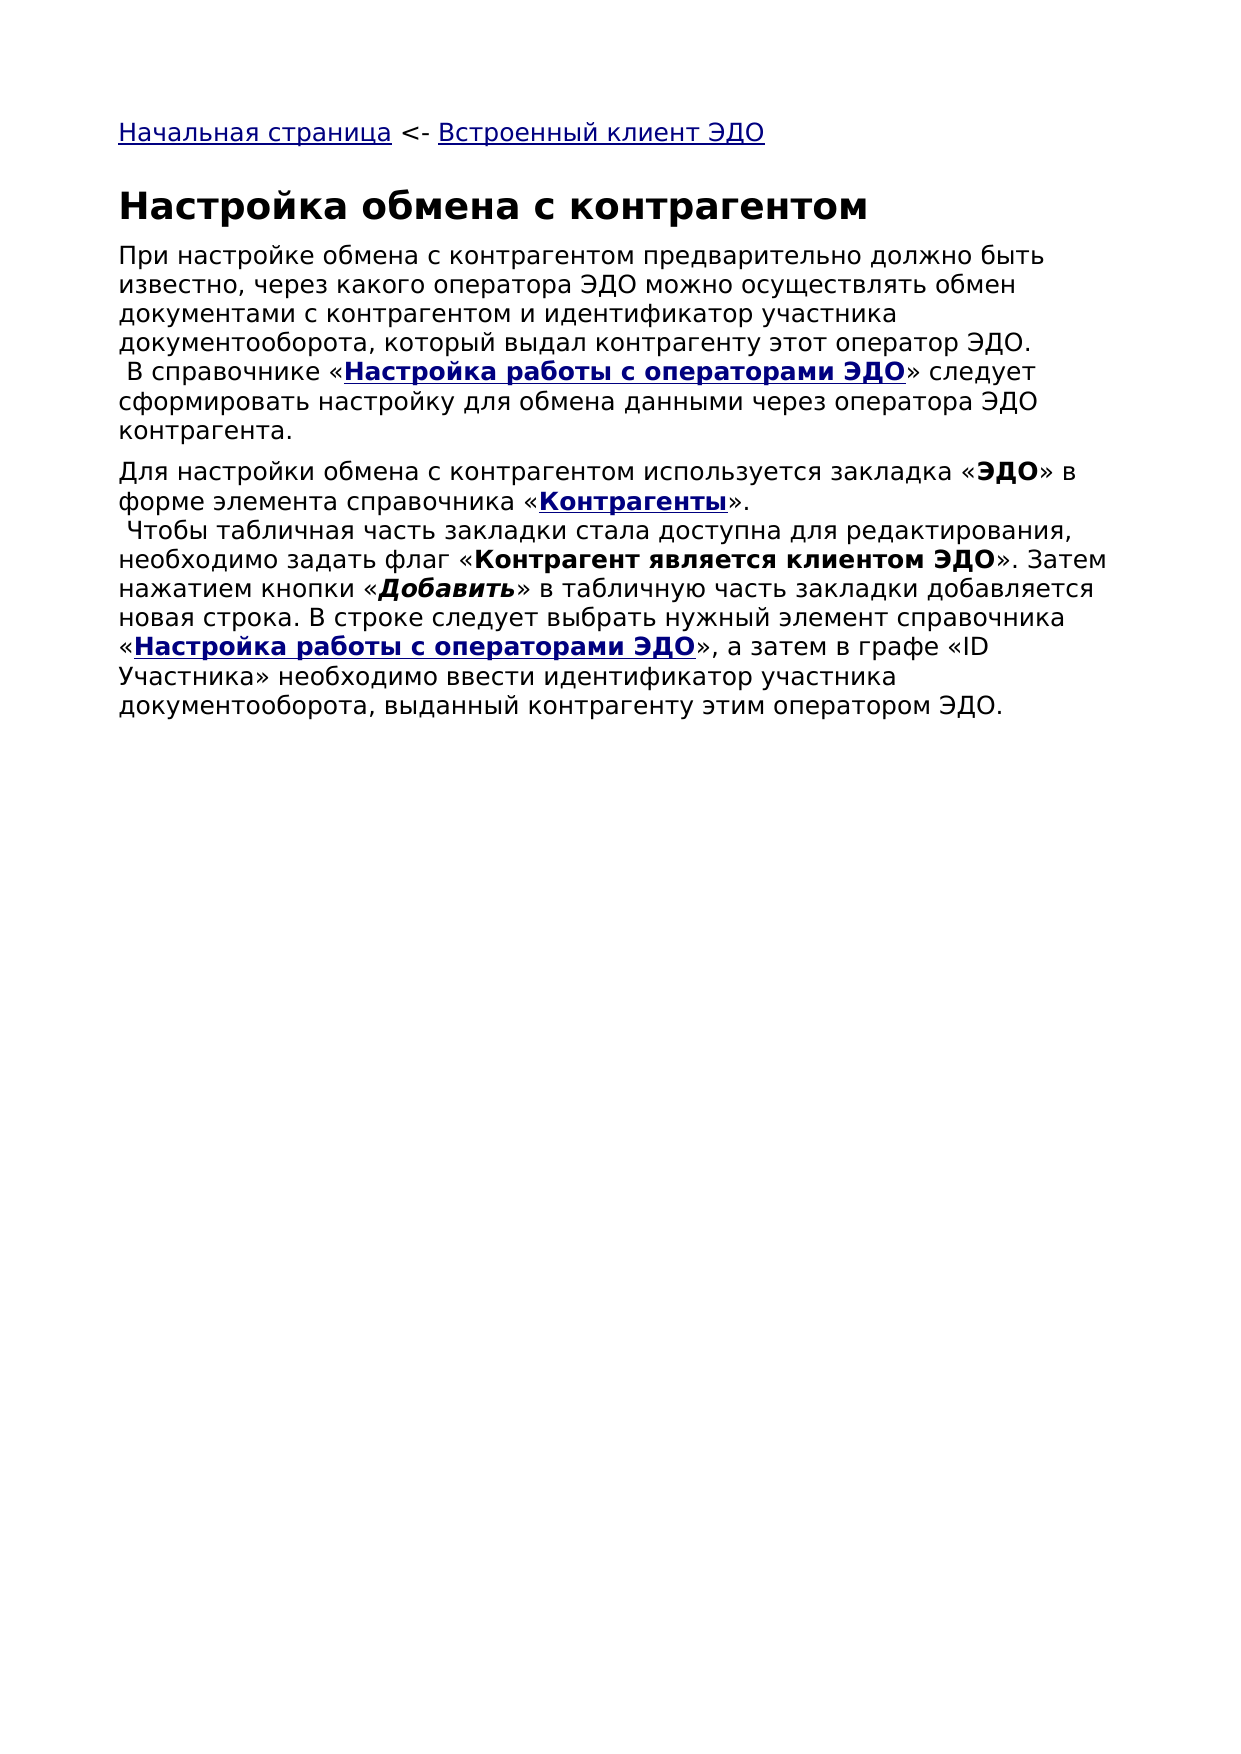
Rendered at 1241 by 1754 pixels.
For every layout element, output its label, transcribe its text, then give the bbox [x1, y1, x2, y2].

text Начальная страница <- Встроенный клиент ЭДО [118, 118, 1122, 147]
text При настройке обмена с контрагентом предварительно должно быть известно, через какого оператора ЭДО можно осуществлять обмен документами с контрагентом и идентификатор участника документооборота, который выдал контрагенту этот оператор ЭДО. В справочнике «Настройка работы с операторами ЭДО» следует сформировать настройку для обмена данными через оператора ЭДО контрагента. [118, 241, 1122, 445]
subtitle Настройка обмена с контрагентом [118, 185, 1122, 228]
text Для настройки обмена с контрагентом используется закладка «ЭДО» в форме элемента справочника «Контрагенты». Чтобы табличная часть закладки стала доступна для редактирования, необходимо задать флаг «Контрагент является клиентом ЭДО». Затем нажатием кнопки «Добавить» в табличную часть закладки добавляется новая строка. В строке следует выбрать нужный элемент справочника «Настройка работы с операторами ЭДО», а затем в графе «ID Участника» необходимо ввести идентификатор участника документооборота, выданный контрагенту этим оператором ЭДО. [118, 458, 1122, 720]
